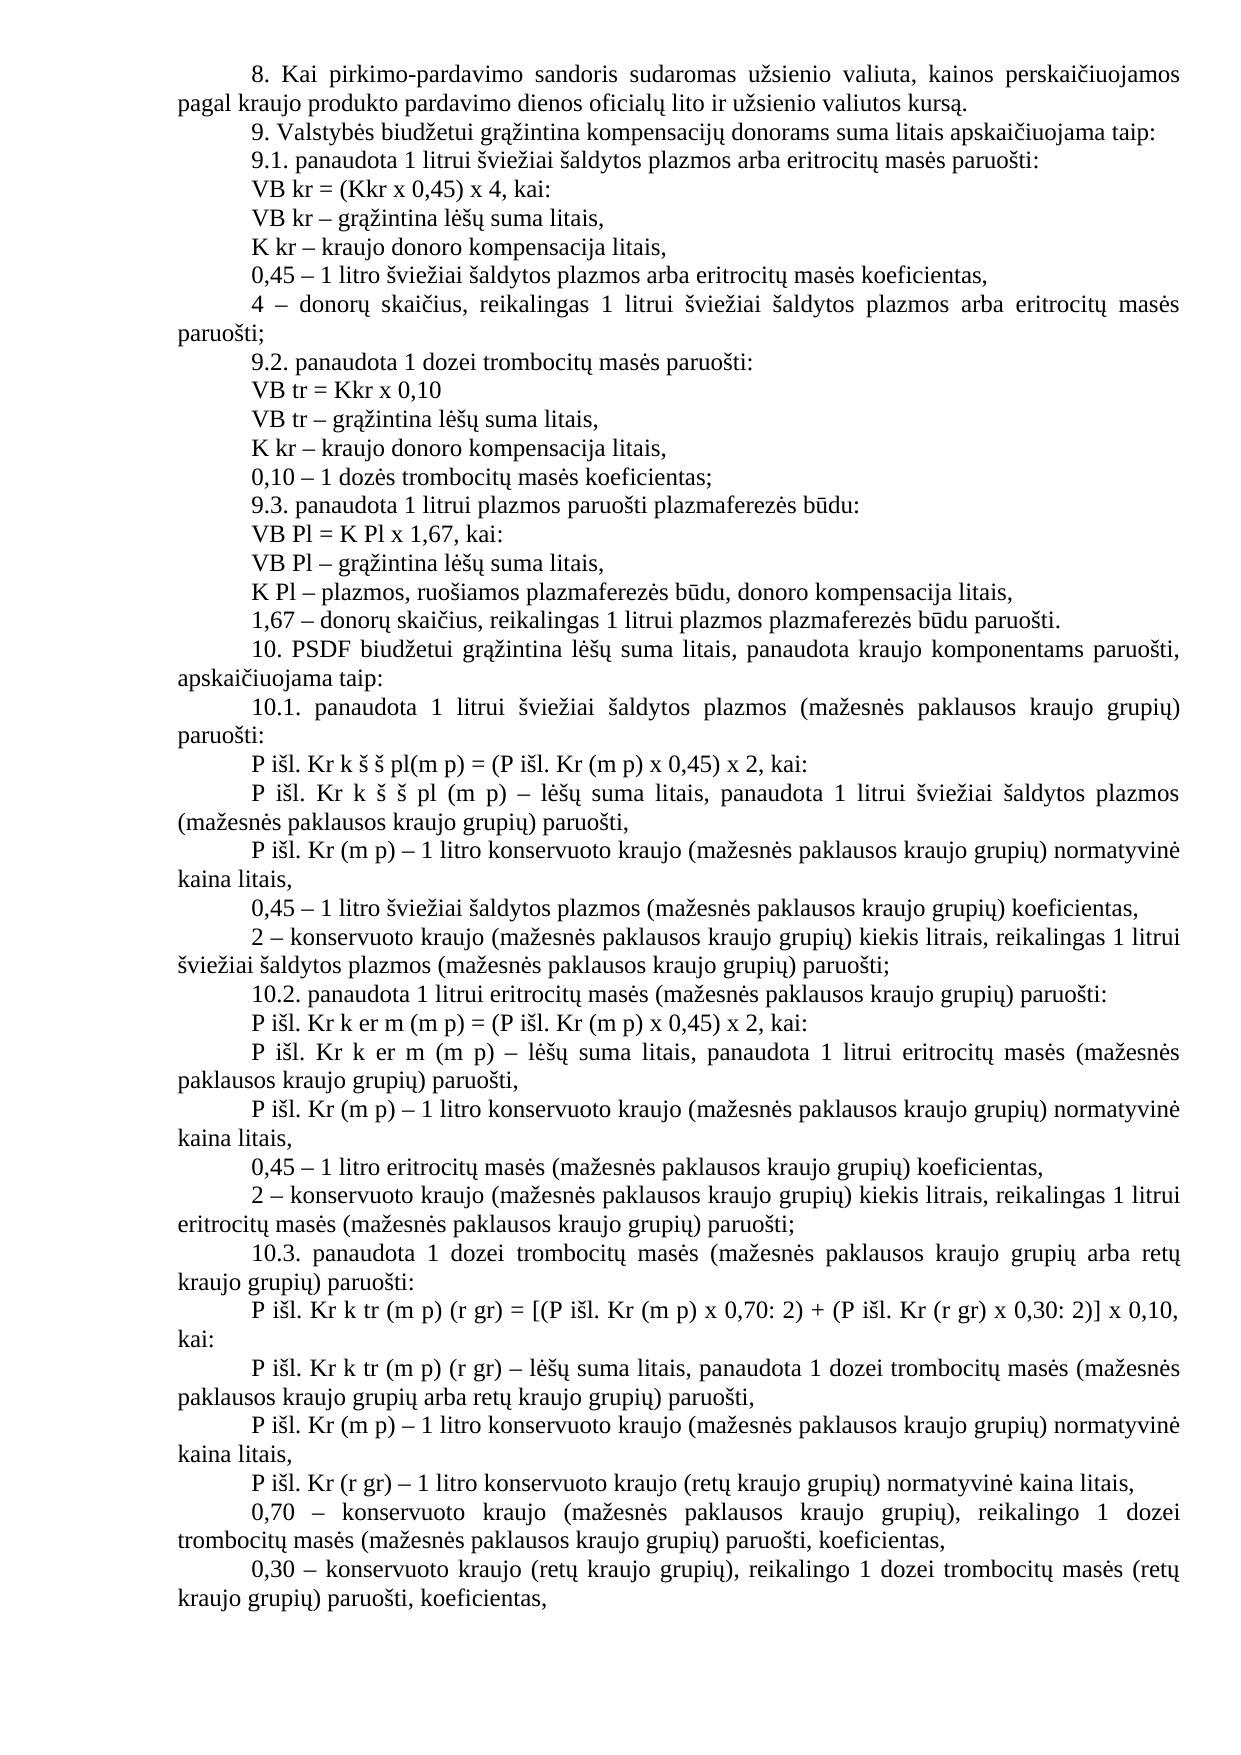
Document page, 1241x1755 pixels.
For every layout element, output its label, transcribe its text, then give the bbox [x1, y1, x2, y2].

text 1,67 – donorų skaičius, reikalingas 1 litrui plazmos plazmaferezės būdu paruošti. [177, 605, 1181, 634]
text P išl. Kr (r gr) – 1 litro konservuoto kraujo (retų kraujo grupių) normatyvinė kaina litais, [177, 1468, 1181, 1497]
text P išl. Kr k š š pl (m p) – lėšų suma litais, panaudota 1 litrui šviežiai šaldytos plazmos (mažesnės paklausos kraujo grupių) paruošti, [177, 778, 1181, 835]
text 0,45 – 1 litro eritrocitų masės (mažesnės paklausos kraujo grupių) koeficientas, [177, 1152, 1181, 1180]
text 0,45 – 1 litro šviežiai šaldytos plazmos (mažesnės paklausos kraujo grupių) koeficientas, [177, 893, 1181, 922]
text P išl. Kr (m p) – 1 litro konservuoto kraujo (mažesnės paklausos kraujo grupių) normatyvinė kaina litais, [177, 1094, 1181, 1152]
text P išl. Kr k š š pl(m p) = (P išl. Kr (m p) x 0,45) x 2, kai: [177, 749, 1181, 778]
text P išl. Kr k er m (m p) = (P išl. Kr (m p) x 0,45) x 2, kai: [177, 1008, 1181, 1037]
text K Pl – plazmos, ruošiamos plazmaferezės būdu, donoro kompensacija litais, [177, 577, 1181, 605]
text 10.1. panaudota 1 litrui šviežiai šaldytos plazmos (mažesnės paklausos kraujo grupių) paruošti: [177, 692, 1181, 749]
text P išl. Kr (m p) – 1 litro konservuoto kraujo (mažesnės paklausos kraujo grupių) normatyvinė kaina litais, [177, 835, 1181, 893]
text 0,10 – 1 dozės trombocitų masės koeficientas; [177, 462, 1181, 490]
text 4 – donorų skaičius, reikalingas 1 litrui šviežiai šaldytos plazmos arba eritrocitų masės paruošti; [177, 289, 1181, 347]
text 2 – konservuoto kraujo (mažesnės paklausos kraujo grupių) kiekis litrais, reikalingas 1 litrui šviežiai šaldytos plazmos (mažesnės paklausos kraujo grupių) paruošti; [177, 922, 1181, 979]
text K kr – kraujo donoro kompensacija litais, [177, 433, 1181, 462]
text P išl. Kr k tr (m p) (r gr) = [(P išl. Kr (m p) x 0,70: 2) + (P išl. Kr (r gr) x 0,30: 2)] x 0,10, kai: [177, 1295, 1181, 1353]
text 9.3. panaudota 1 litrui plazmos paruošti plazmaferezės būdu: [177, 490, 1181, 519]
text 0,70 – konservuoto kraujo (mažesnės paklausos kraujo grupių), reikalingo 1 dozei trombocitų masės (mažesnės paklausos kraujo grupių) paruošti, koeficientas, [177, 1497, 1181, 1554]
text P išl. Kr k er m (m p) – lėšų suma litais, panaudota 1 litrui eritrocitų masės (mažesnės paklausos kraujo grupių) paruošti, [177, 1037, 1181, 1094]
text 9.1. panaudota 1 litrui šviežiai šaldytos plazmos arba eritrocitų masės paruošti: [177, 145, 1181, 174]
text 10.3. panaudota 1 dozei trombocitų masės (mažesnės paklausos kraujo grupių arba retų kraujo grupių) paruošti: [177, 1238, 1181, 1295]
text 9.2. panaudota 1 dozei trombocitų masės paruošti: [177, 347, 1181, 375]
text VB tr = Kkr x 0,10 [177, 375, 1181, 404]
text VB Pl = K Pl x 1,67, kai: [177, 519, 1181, 548]
text P išl. Kr (m p) – 1 litro konservuoto kraujo (mažesnės paklausos kraujo grupių) normatyvinė kaina litais, [177, 1410, 1181, 1468]
text 10.2. panaudota 1 litrui eritrocitų masės (mažesnės paklausos kraujo grupių) paruošti: [177, 979, 1181, 1008]
text 10. PSDF biudžetui grąžintina lėšų suma litais, panaudota kraujo komponentams paruošti, apskaičiuojama taip: [177, 634, 1181, 692]
text K kr – kraujo donoro kompensacija litais, [177, 232, 1181, 260]
text 9. Valstybės biudžetui grąžintina kompensacijų donorams suma litais apskaičiuojama taip: [177, 117, 1181, 145]
text VB kr – grąžintina lėšų suma litais, [177, 203, 1181, 232]
text 2 – konservuoto kraujo (mažesnės paklausos kraujo grupių) kiekis litrais, reikalingas 1 litrui eritrocitų masės (mažesnės paklausos kraujo grupių) paruošti; [177, 1180, 1181, 1238]
text VB tr – grąžintina lėšų suma litais, [177, 404, 1181, 433]
text VB kr = (Kkr x 0,45) x 4, kai: [177, 174, 1181, 203]
text P išl. Kr k tr (m p) (r gr) – lėšų suma litais, panaudota 1 dozei trombocitų masės (mažesnės paklausos kraujo grupių arba retų kraujo grupių) paruošti, [177, 1353, 1181, 1410]
text VB Pl – grąžintina lėšų suma litais, [177, 548, 1181, 577]
text 0,30 – konservuoto kraujo (retų kraujo grupių), reikalingo 1 dozei trombocitų masės (retų kraujo grupių) paruošti, koeficientas, [177, 1554, 1181, 1612]
text 0,45 – 1 litro šviežiai šaldytos plazmos arba eritrocitų masės koeficientas, [177, 260, 1181, 289]
text 8. Kai pirkimo-pardavimo sandoris sudaromas užsienio valiuta, kainos perskaičiuojamos pagal kraujo produkto pardavimo dienos oficialų lito ir užsienio valiutos kursą. [177, 59, 1181, 117]
